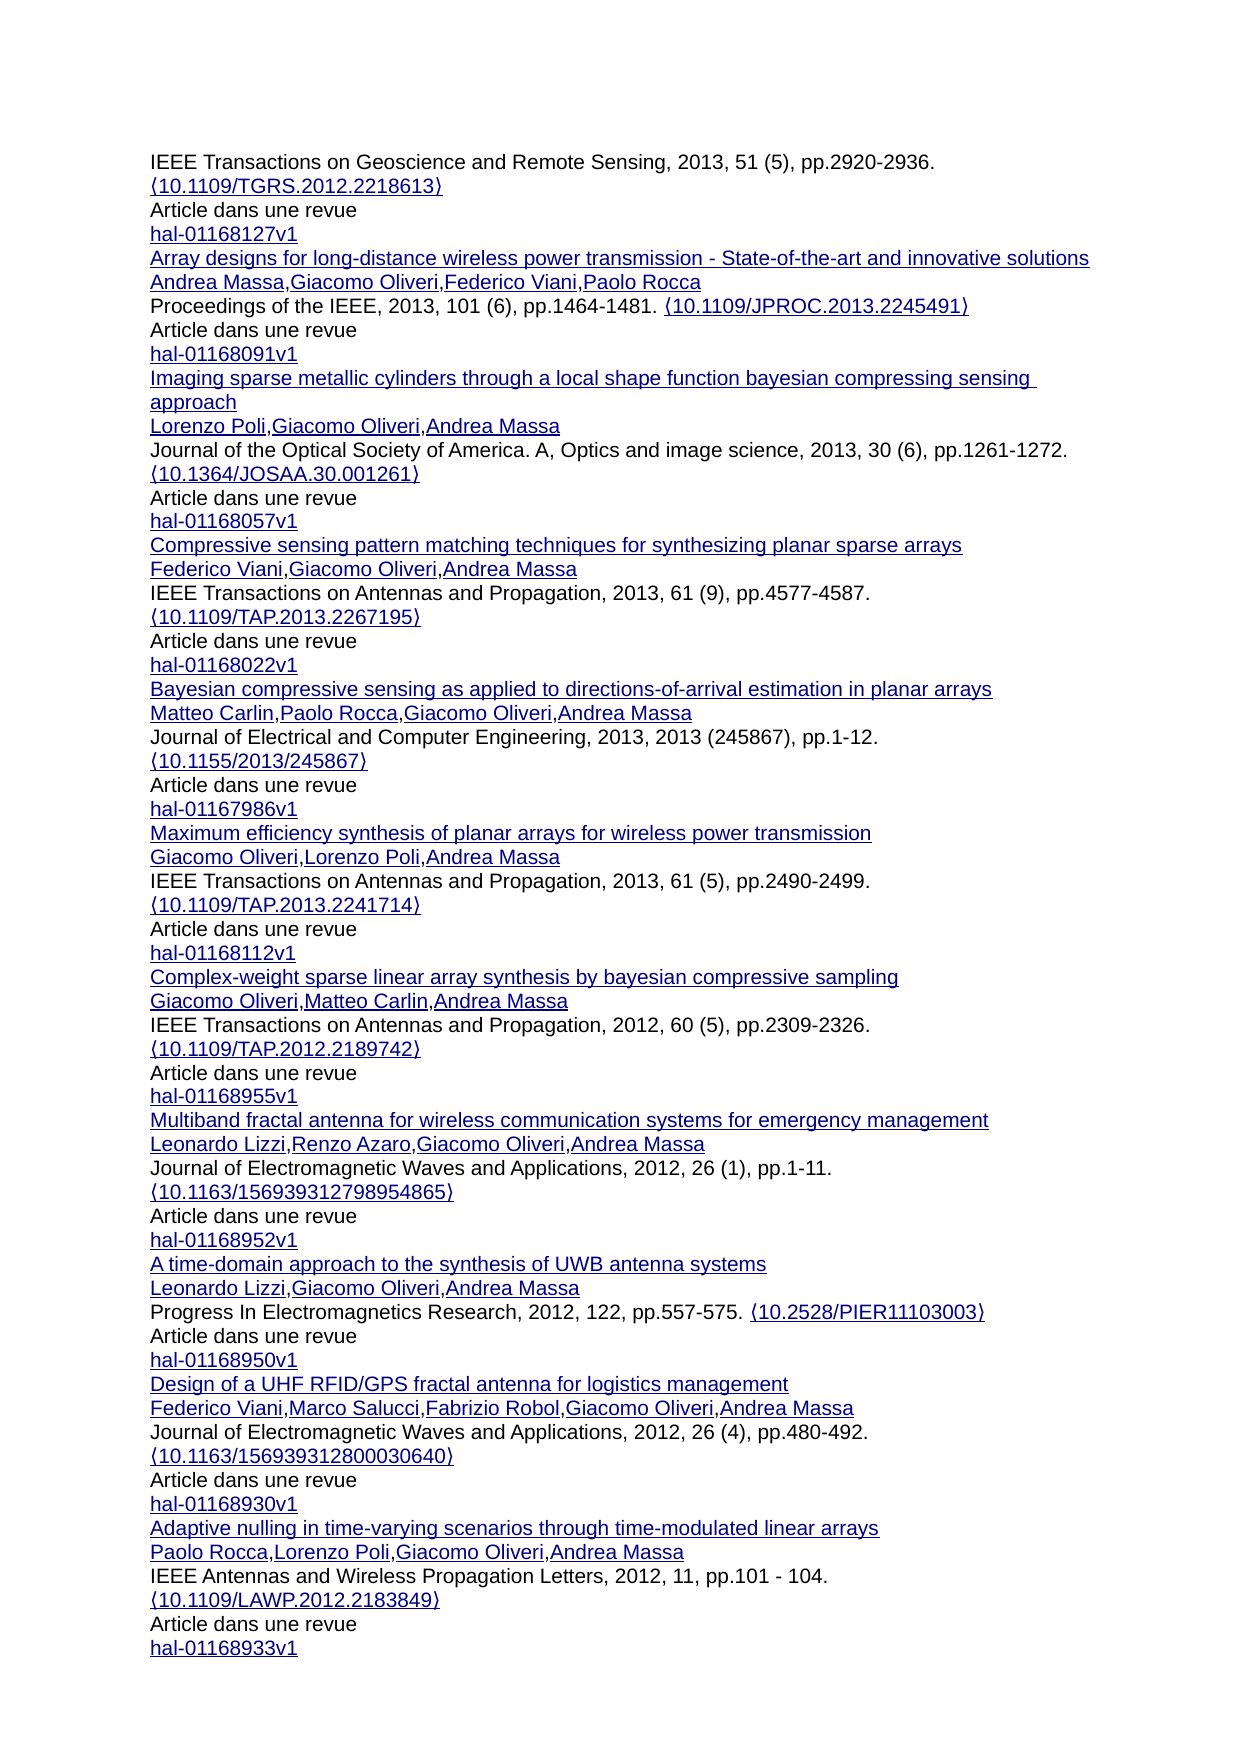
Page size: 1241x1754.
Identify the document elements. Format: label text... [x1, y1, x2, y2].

table_cell A time-domain approach to the synthesis of UWB antenna systems Leonardo Lizzi,Giacomo Oliveri,Andrea Massa Progress In Electromagnetics Research, 2012, 122, pp.557-575. ⟨10.2528/PIER11103003⟩ Article dans une revue hal-01168950v1 [150, 1252, 1090, 1372]
table_cell Maximum efficiency synthesis of planar arrays for wireless power transmission Giacomo Oliveri,Lorenzo Poli,Andrea Massa IEEE Transactions on Antennas and Propagation, 2013, 61 (5), pp.2490-2499. ⟨10.1109/TAP.2013.2241714⟩ Article dans une revue hal-01168112v1 [150, 821, 1090, 964]
table_cell Multiband fractal antenna for wireless communication systems for emergency management Leonardo Lizzi,Renzo Azaro,Giacomo Oliveri,Andrea Massa Journal of Electromagnetic Waves and Applications, 2012, 26 (1), pp.1-11. ⟨10.1163/156939312798954865⟩ Article dans une revue hal-01168952v1 [150, 1108, 1090, 1252]
table_cell Imaging sparse metallic cylinders through a local shape function bayesian compressing sensing approach Lorenzo Poli,Giacomo Oliveri,Andrea Massa Journal of the Optical Society of America. A, Optics and image science, 2013, 30 (6), pp.1261-1272. ⟨10.1364/JOSAA.30.001261⟩ Article dans une revue hal-01168057v1 [150, 366, 1090, 533]
table_cell Adaptive nulling in time-varying scenarios through time-modulated linear arrays Paolo Rocca,Lorenzo Poli,Giacomo Oliveri,Andrea Massa IEEE Antennas and Wireless Propagation Letters, 2012, 11, pp.101 - 104. ⟨10.1109/LAWP.2012.2183849⟩ Article dans une revue hal-01168933v1 [150, 1516, 1090, 1659]
table_cell IEEE Transactions on Geoscience and Remote Sensing, 2013, 51 (5), pp.2920-2936. ⟨10.1109/TGRS.2012.2218613⟩ Article dans une revue hal-01168127v1 [150, 150, 1090, 246]
table_cell Array designs for long-distance wireless power transmission - State-of-the-art and innovative solutions [150, 246, 1090, 267]
table_cell Design of a UHF RFID/GPS fractal antenna for logistics management Federico Viani,Marco Salucci,Fabrizio Robol,Giacomo Oliveri,Andrea Massa Journal of Electromagnetic Waves and Applications, 2012, 26 (4), pp.480-492. ⟨10.1163/156939312800030640⟩ Article dans une revue hal-01168930v1 [150, 1372, 1090, 1516]
table_cell Bayesian compressive sensing as applied to directions-of-arrival estimation in planar arrays Matteo Carlin,Paolo Rocca,Giacomo Oliveri,Andrea Massa Journal of Electrical and Computer Engineering, 2013, 2013 (245867), pp.1-12. ⟨10.1155/2013/245867⟩ Article dans une revue hal-01167986v1 [150, 677, 1090, 821]
table_cell Andrea Massa,Giacomo Oliveri,Federico Viani,Paolo Rocca Proceedings of the IEEE, 2013, 101 (6), pp.1464-1481. ⟨10.1109/JPROC.2013.2245491⟩ Article dans une revue hal-01168091v1 [150, 268, 1090, 366]
table_cell Complex-weight sparse linear array synthesis by bayesian compressive sampling Giacomo Oliveri,Matteo Carlin,Andrea Massa IEEE Transactions on Antennas and Propagation, 2012, 60 (5), pp.2309-2326. ⟨10.1109/TAP.2012.2189742⟩ Article dans une revue hal-01168955v1 [150, 965, 1090, 1108]
table_cell Compressive sensing pattern matching techniques for synthesizing planar sparse arrays Federico Viani,Giacomo Oliveri,Andrea Massa IEEE Transactions on Antennas and Propagation, 2013, 61 (9), pp.4577-4587. ⟨10.1109/TAP.2013.2267195⟩ Article dans une revue hal-01168022v1 [150, 533, 1090, 677]
